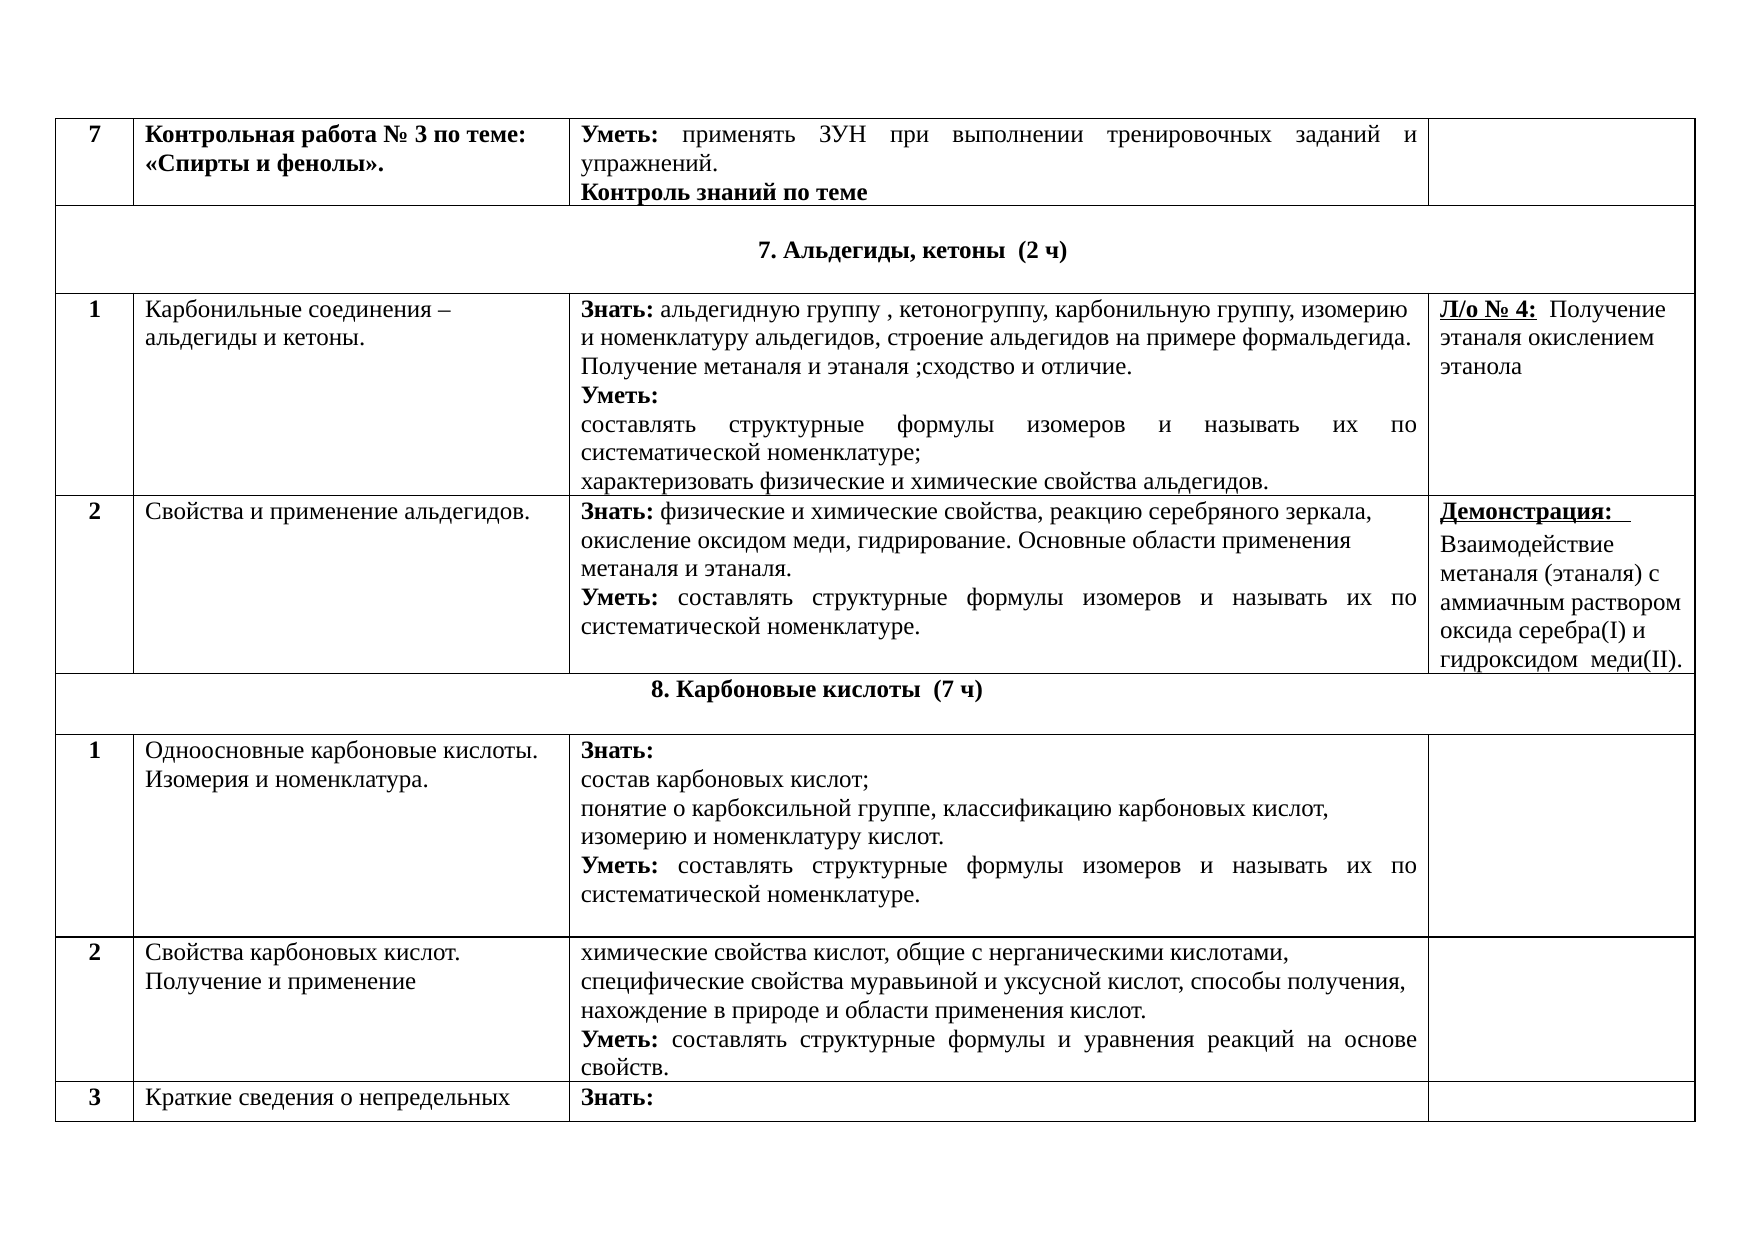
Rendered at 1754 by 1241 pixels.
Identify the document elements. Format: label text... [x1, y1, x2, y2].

table_cell Знать: [570, 1082, 1428, 1121]
table_cell Одноосновные карбоновые кислоты. Изомерия и номенклатура. [134, 735, 569, 936]
table_cell 1 [56, 294, 133, 495]
table_cell [1429, 938, 1694, 1081]
table_cell Свойства карбоновых кислот. Получение и применение [134, 938, 569, 1081]
table_cell Демонстрация: Взаимодействие метаналя (этаналя) с аммиачным раствором оксида серебра(I) и гидроксидом меди(II). [1429, 496, 1694, 673]
table_cell 7 [56, 119, 133, 205]
table_cell 3 [56, 1082, 133, 1121]
table_cell Контрольная работа № 3 по теме: «Спирты и фенолы». [134, 119, 569, 205]
table_cell Карбонильные соединения – альдегиды и кетоны. [134, 294, 569, 495]
table_cell [1429, 1082, 1694, 1121]
table_cell 8. Карбоновые кислоты (7 ч) [56, 674, 1694, 734]
table_cell [1429, 119, 1694, 205]
table_cell [1429, 735, 1694, 936]
table_cell 2 [56, 496, 133, 673]
table_cell химические свойства кислот, общие с нерганическими кислотами, специфические свойства муравьиной и уксусной кислот, способы получения, нахождение в природе и области применения кислот. Уметь: составлять структурные формулы и уравнения реакций на основе свойств. [570, 938, 1428, 1081]
table_cell Л/о № 4: Получение этаналя окислением этанола [1429, 294, 1694, 495]
table_cell Знать: состав карбоновых кислот; понятие о карбоксильной группе, классификацию карбоновых кислот, изомерию и номенклатуру кислот. Уметь: составлять структурные формулы изомеров и называть их по систематической номенклатуре. [570, 735, 1428, 936]
table_cell Свойства и применение альдегидов. [134, 496, 569, 673]
table_cell Знать: физические и химические свойства, реакцию серебряного зеркала, окисление оксидом меди, гидрирование. Основные области применения метаналя и этаналя. Уметь: составлять структурные формулы изомеров и называть их по систематической номенклатуре. [570, 496, 1428, 673]
table_cell Знать: альдегидную группу , кетоногруппу, карбонильную группу, изомерию и номенклатуру альдегидов, строение альдегидов на примере формальдегида. Получение метаналя и этаналя ;сходство и отличие. Уметь: составлять структурные формулы изомеров и называть их по систематической номенклатуре; характеризовать физические и химические свойства альдегидов. [570, 294, 1428, 495]
table_cell 2 [56, 938, 133, 1081]
table_cell Уметь: применять ЗУН при выполнении тренировочных заданий и упражнений. Контроль знаний по теме [570, 119, 1428, 205]
table_cell 1 [56, 735, 133, 936]
table_cell 7. Альдегиды, кетоны (2 ч) [56, 206, 1694, 293]
table_cell Краткие сведения о непредельных [134, 1082, 569, 1121]
